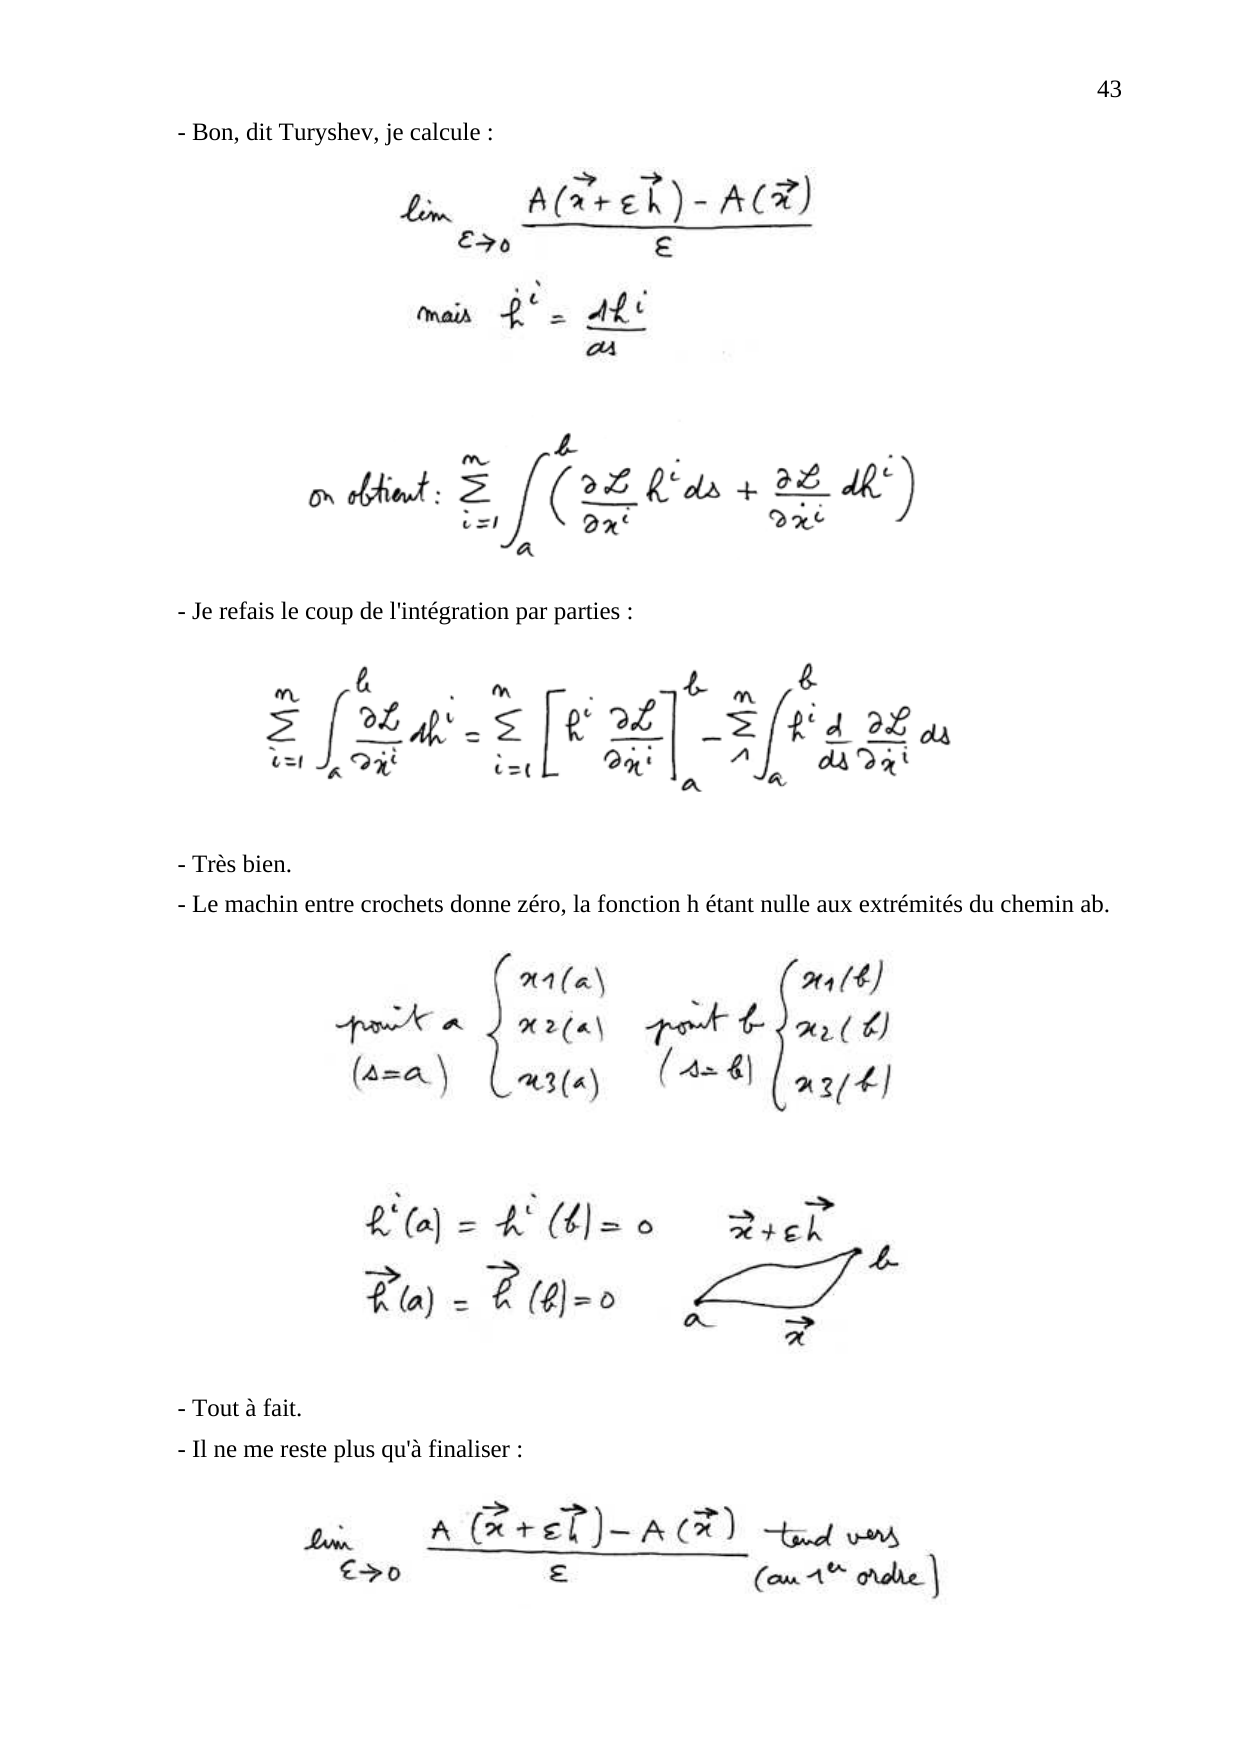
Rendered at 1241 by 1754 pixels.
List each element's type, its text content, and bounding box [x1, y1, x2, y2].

text - Il ne me reste plus qu'à finaliser : [118, 1435, 1122, 1462]
text - Je refais le coup de l'intégration par parties : [118, 597, 1122, 625]
picture [264, 646, 976, 816]
text - Très bien. [118, 850, 1122, 878]
picture [327, 1183, 913, 1361]
picture [324, 939, 917, 1141]
text - Tout à fait. [118, 1394, 1122, 1422]
picture [280, 1484, 960, 1609]
text - Le machin entre crochets donne zéro, la fonction h étant nulle aux extrémités du chemin ab. [118, 890, 1122, 918]
picture [300, 415, 940, 564]
text - Bon, dit Turyshev, je calcule : [118, 118, 1122, 146]
picture [384, 167, 856, 373]
